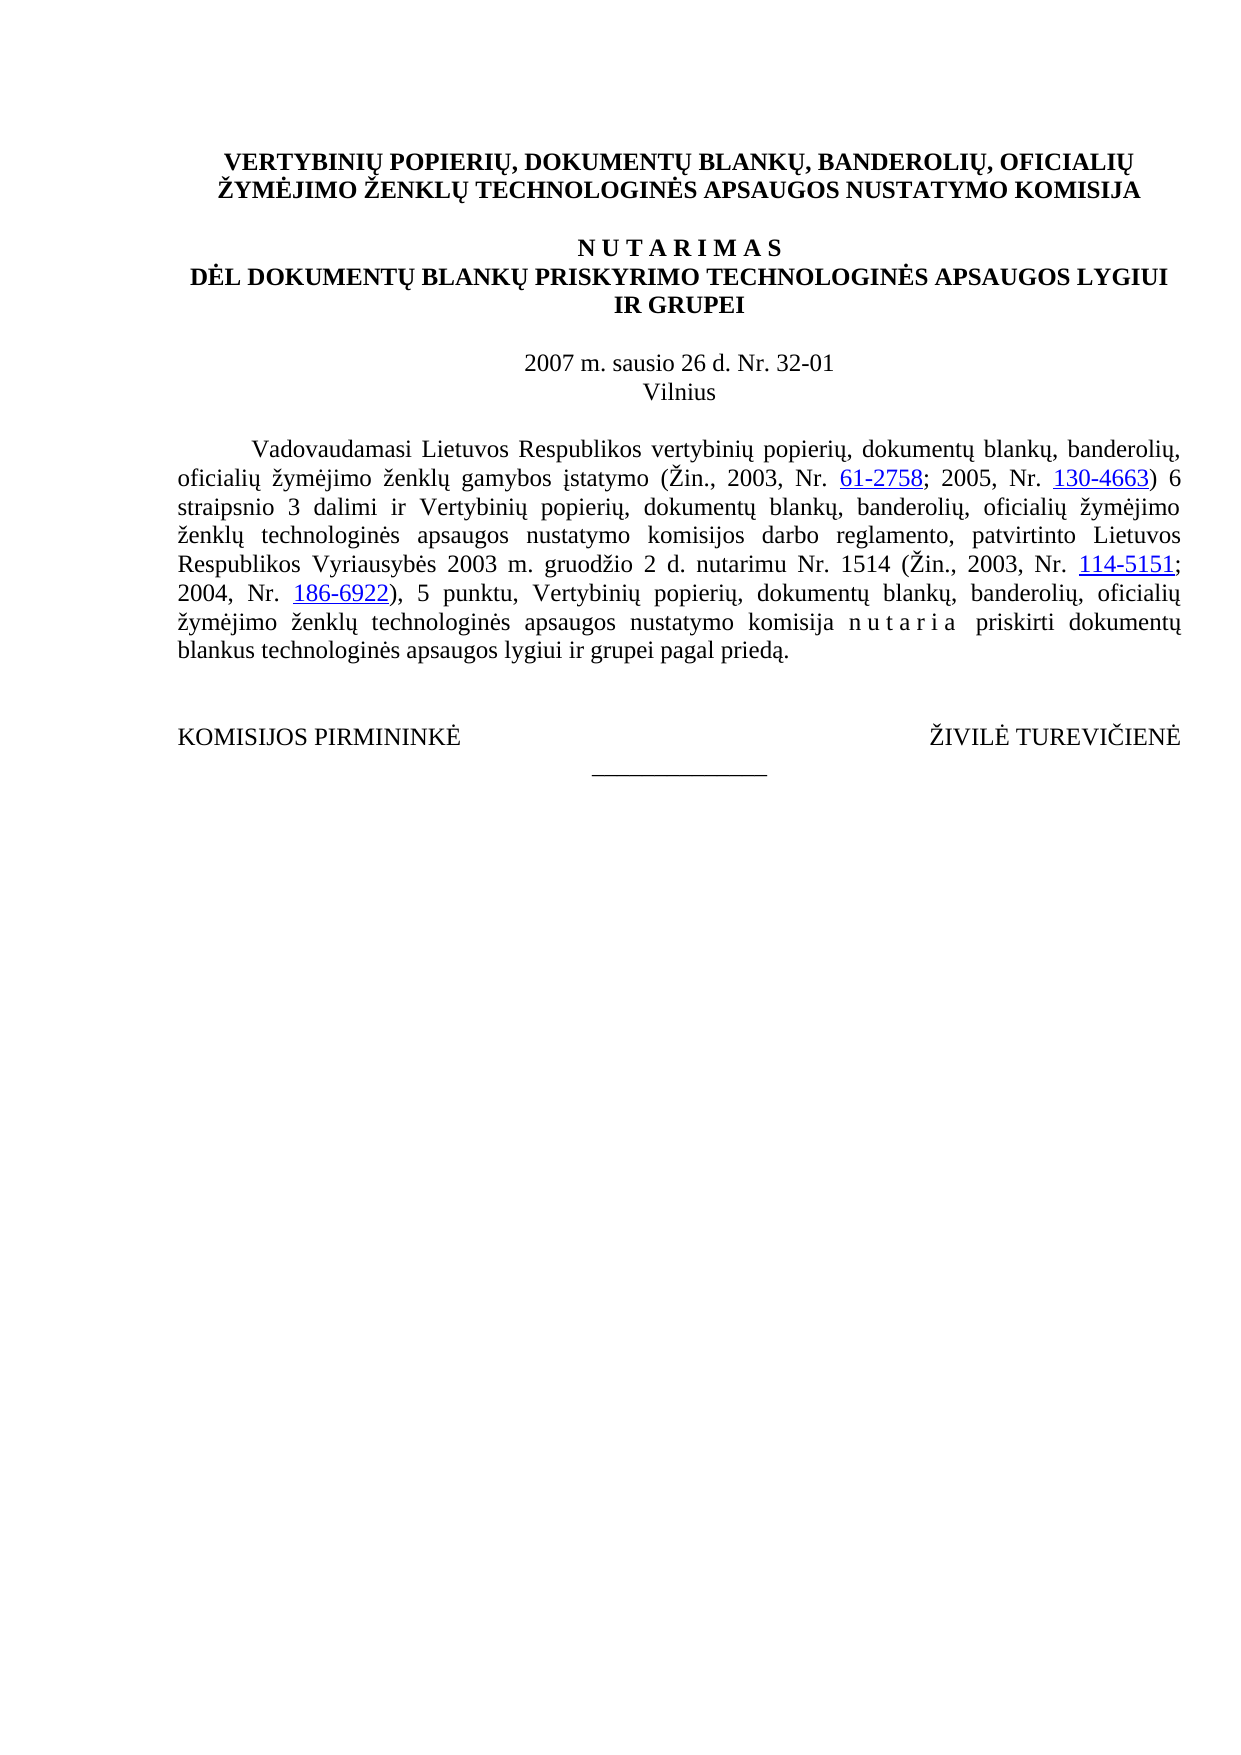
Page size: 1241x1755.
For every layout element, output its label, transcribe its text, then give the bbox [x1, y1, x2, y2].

text ______________ [177, 751, 1181, 779]
text 2007 m. sausio 26 d. Nr. 32-01 [177, 348, 1181, 377]
text DĖL DOKUMENTŲ BLANKŲ PRISKYRIMO TECHNOLOGINĖS APSAUGOS LYGIUI IR GRUPEI [177, 262, 1181, 319]
text N U T A R I M A S [177, 233, 1181, 262]
text Vilnius [177, 377, 1181, 406]
text KOMISIJOS PIRMININKĖ ŽIVILĖ TUREVIČIENĖ [177, 722, 1181, 751]
text VERTYBINIŲ POPIERIŲ, DOKUMENTŲ BLANKŲ, BANDEROLIŲ, OFICIALIŲ ŽYMĖJIMO ŽENKLŲ TECHNOLOGINĖS APSAUGOS NUSTATYMO KOMISIJA [177, 147, 1181, 204]
text Vadovaudamasi Lietuvos Respublikos vertybinių popierių, dokumentų blankų, banderolių, oficialių žymėjimo ženklų gamybos įstatymo (Žin., 2003, Nr. 61-2758; 2005, Nr. 130-4663) 6 straipsnio 3 dalimi ir Vertybinių popierių, dokumentų blankų, banderolių, oficialių žymėjimo ženklų technologinės apsaugos nustatymo komisijos darbo reglamento, patvirtinto Lietuvos Respublikos Vyriausybės 2003 m. gruodžio 2 d. nutarimu Nr. 1514 (Žin., 2003, Nr. 114-5151; 2004, Nr. 186-6922), 5 punktu, Vertybinių popierių, dokumentų blankų, banderolių, oficialių žymėjimo ženklų technologinės apsaugos nustatymo komisija nutaria priskirti dokumentų blankus technologinės apsaugos lygiui ir grupei pagal priedą. [177, 434, 1181, 664]
